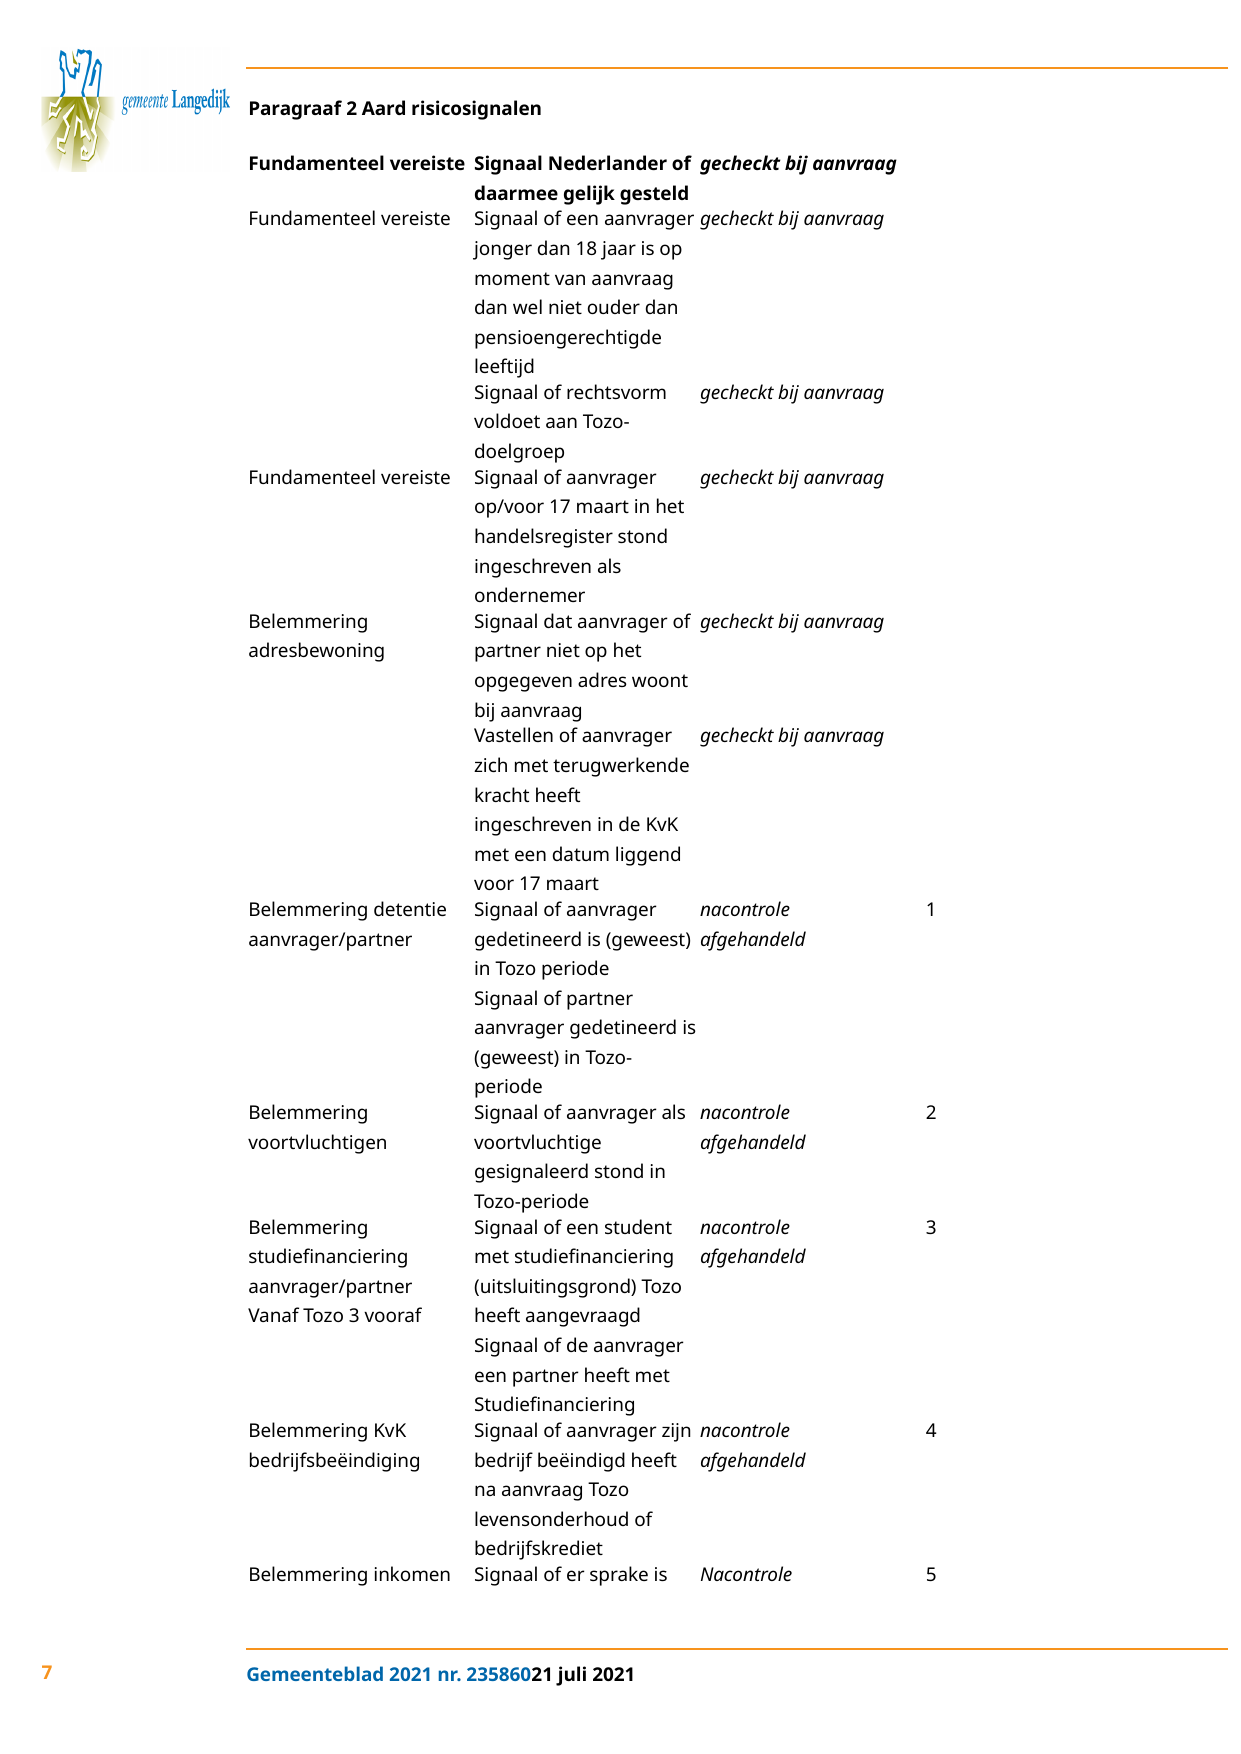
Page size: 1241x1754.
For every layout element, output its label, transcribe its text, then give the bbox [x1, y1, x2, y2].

table_cell Signaal of aanvrager zijn bedrijf beëindigd heeft na aanvraag Tozo levensonderhoud of bedrijfskrediet [474, 1417, 700, 1561]
table_header [926, 150, 1152, 206]
table_cell nacontrole afgehandeld [700, 1214, 926, 1417]
table_cell nacontrole afgehandeld [700, 896, 926, 1099]
table_cell [248, 723, 474, 896]
table_cell [248, 379, 474, 464]
table_cell Nacontrole [700, 1561, 926, 1587]
table_cell Belemmering detentie aanvrager/partner [248, 896, 474, 1099]
table_cell [926, 723, 1152, 896]
table_cell Belemmering KvK bedrijfsbeëindiging [248, 1417, 474, 1561]
table_cell [926, 379, 1152, 464]
table_cell gecheckt bij aanvraag [700, 464, 926, 608]
table_cell gecheckt bij aanvraag [700, 723, 926, 896]
table_cell gecheckt bij aanvraag [700, 206, 926, 379]
table_cell Signaal of aanvrager als voortvluchtige gesignaleerd stond in Tozo-periode [474, 1100, 700, 1214]
table_cell Belemmering studiefinanciering aanvrager/partner Vanaf Tozo 3 vooraf [248, 1214, 474, 1417]
table_cell 1 [926, 896, 1152, 1099]
table_cell nacontrole afgehandeld [700, 1100, 926, 1214]
table_cell [926, 206, 1152, 379]
table_cell Belemmering voortvluchtigen [248, 1100, 474, 1214]
table_cell Belemmering adresbewoning [248, 608, 474, 723]
table_cell Fundamenteel vereiste [248, 464, 474, 608]
table_cell [926, 608, 1152, 723]
table_cell Signaal of aanvrager op/voor 17 maart in het handelsregister stond ingeschreven als ondernemer [474, 464, 700, 608]
table_cell Signaal of aanvrager gedetineerd is (geweest) in Tozo periode Signaal of partner aanvrager gedetineerd is (geweest) in Tozo-periode [474, 896, 700, 1099]
table_cell Belemmering inkomen [248, 1561, 474, 1587]
table_cell Fundamenteel vereiste [248, 206, 474, 379]
table_cell gecheckt bij aanvraag [700, 608, 926, 723]
table_cell [926, 464, 1152, 608]
table_cell 3 [926, 1214, 1152, 1417]
table_cell Signaal dat aanvrager of partner niet op het opgegeven adres woont bij aanvraag [474, 608, 700, 723]
table_cell Signaal of een aanvrager jonger dan 18 jaar is op moment van aanvraag dan wel niet ouder dan pensioengerechtigde leeftijd [474, 206, 700, 379]
table_cell Vastellen of aanvrager zich met terugwerkende kracht heeft ingeschreven in de KvK met een datum liggend voor 17 maart [474, 723, 700, 896]
table_cell 4 [926, 1417, 1152, 1561]
table_cell 5 [926, 1561, 1152, 1587]
table_cell gecheckt bij aanvraag [700, 379, 926, 464]
table_header gecheckt bij aanvraag [700, 150, 926, 206]
table_cell Signaal of rechtsvorm voldoet aan Tozo-doelgroep [474, 379, 700, 464]
table_cell nacontrole afgehandeld [700, 1417, 926, 1561]
text Paragraaf 2 Aard risicosignalen [248, 95, 1152, 121]
table_cell 2 [926, 1100, 1152, 1214]
table_header Fundamenteel vereiste [248, 150, 474, 206]
picture [41, 47, 231, 172]
table_cell Signaal of er sprake is [474, 1561, 700, 1587]
table_header Signaal Nederlander of daarmee gelijk gesteld [474, 150, 700, 206]
table_cell Signaal of een student met studiefinanciering (uitsluitingsgrond) Tozo heeft aangevraagd Signaal of de aanvrager een partner heeft met Studiefinanciering [474, 1214, 700, 1417]
